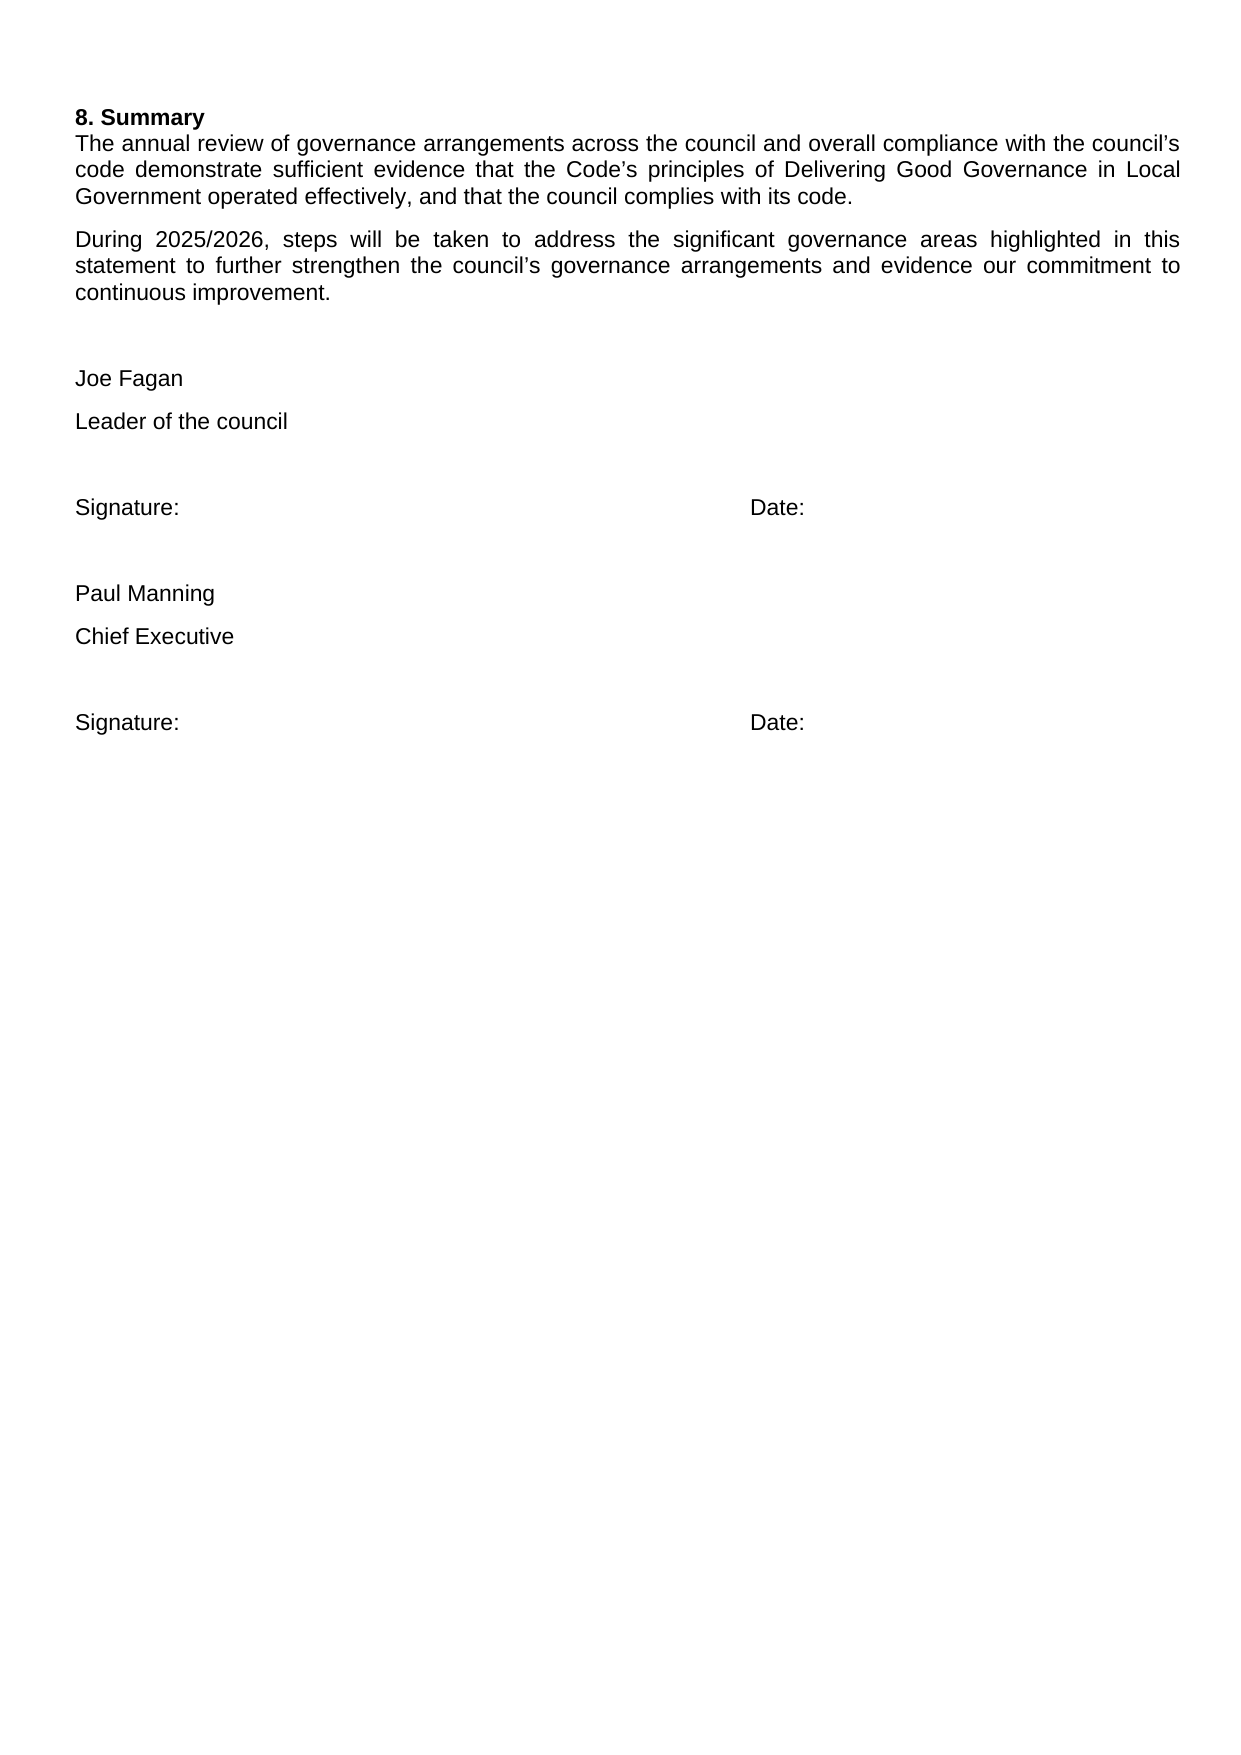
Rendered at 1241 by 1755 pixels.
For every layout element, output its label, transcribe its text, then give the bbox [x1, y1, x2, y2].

text Paul Manning [75, 580, 1181, 606]
text During 2025/2026, steps will be taken to address the significant governance areas highlighted in this statement to further strengthen the council’s governance arrangements and evidence our commitment to continuous improvement. [75, 226, 1181, 305]
text The annual review of governance arrangements across the council and overall compliance with the council’s code demonstrate sufficient evidence that the Code’s principles of Delivering Good Governance in Local Government operated effectively, and that the council complies with its code. [75, 130, 1181, 209]
subtitle 8. Summary [75, 104, 1181, 130]
text Signature: Date: [75, 709, 1181, 735]
text Leader of the council [75, 408, 1181, 434]
text Chief Executive [75, 623, 1181, 649]
text Signature: Date: [75, 494, 1181, 520]
text Joe Fagan [75, 364, 1181, 391]
